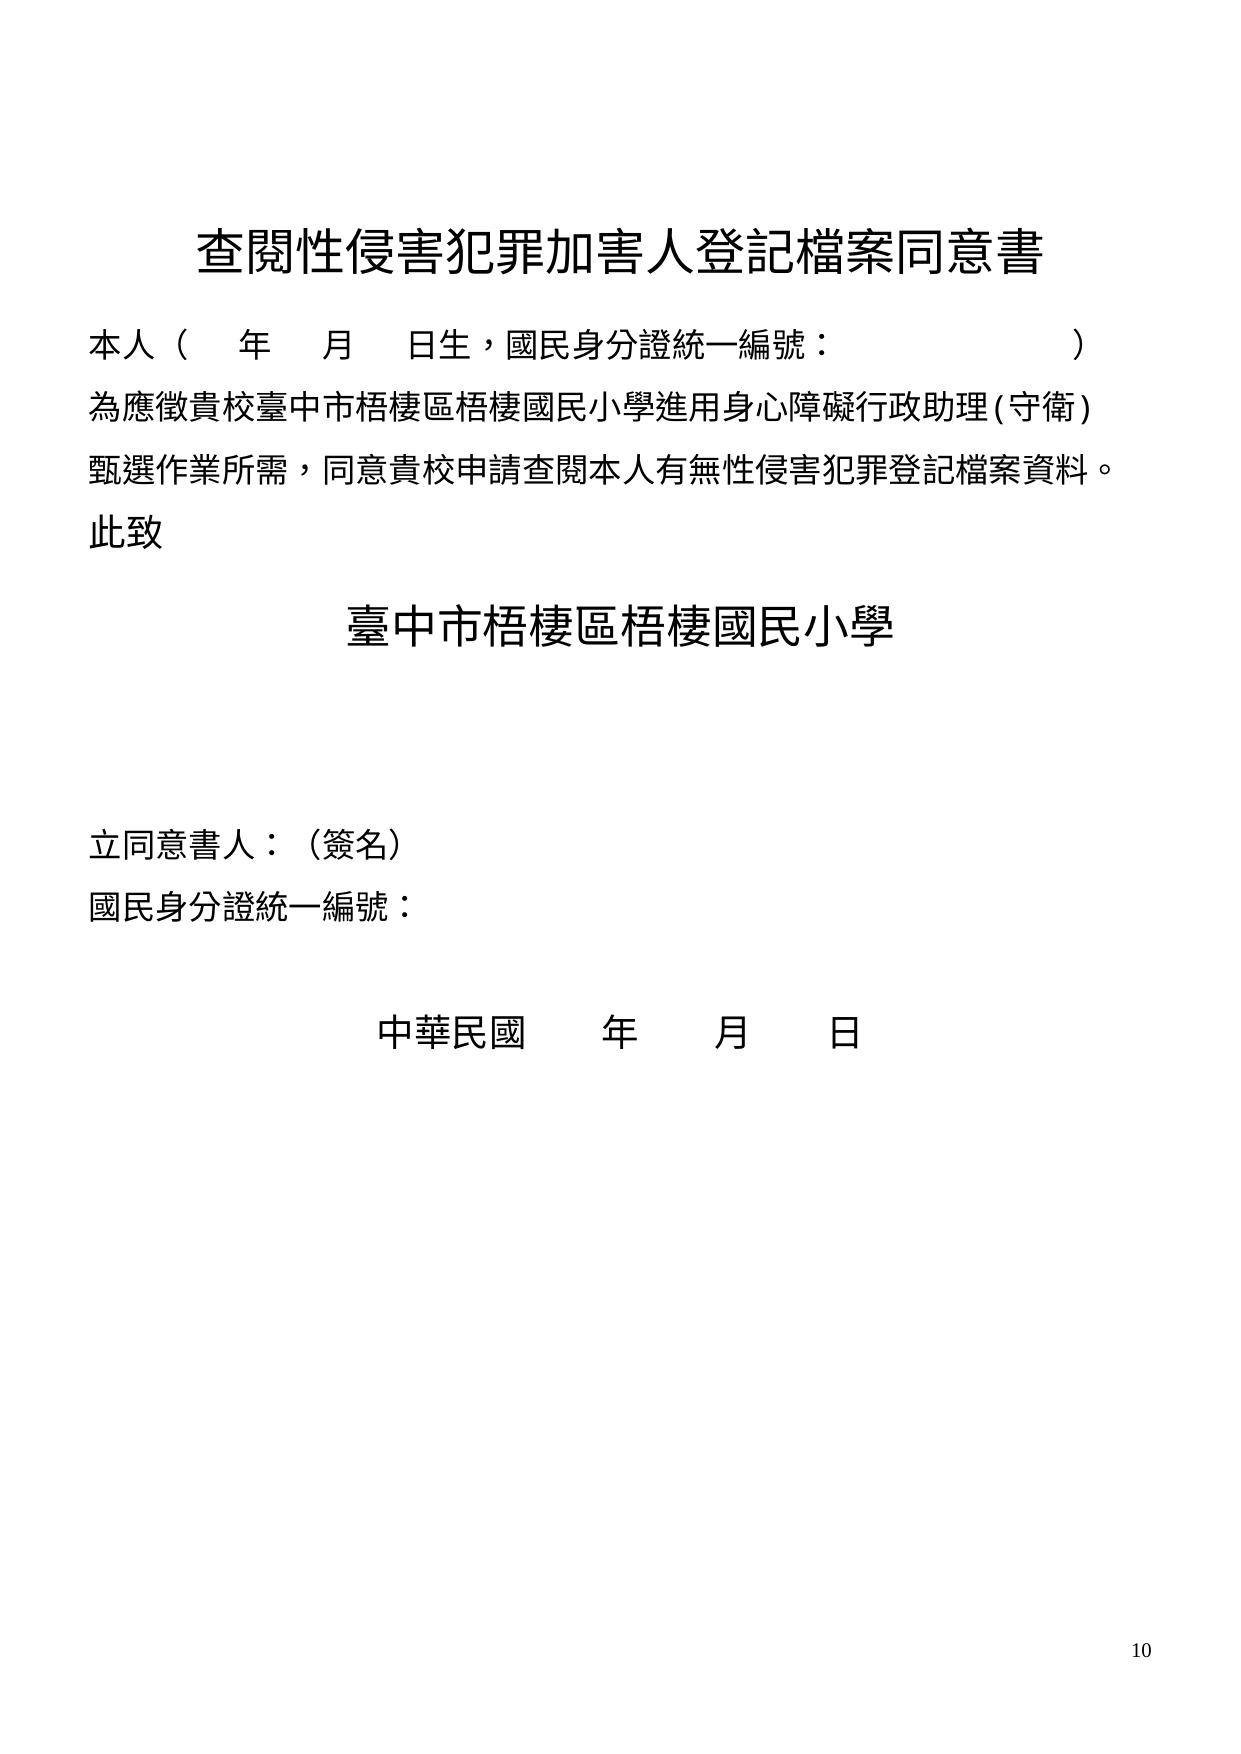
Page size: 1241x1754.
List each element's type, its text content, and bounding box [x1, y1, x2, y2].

text 中華民國 年 月 日 [89, 988, 1152, 1051]
text 國民身分證統一編號： [89, 863, 1152, 926]
text 查閱性侵害犯罪加害人登記檔案同意書 [89, 176, 1152, 301]
text 此致 [89, 488, 1152, 551]
text 臺中市梧棲區梧棲國民小學 [89, 551, 1152, 676]
text 本人（ 年 月 日生，國民身分證統一編號： ） 為應徵貴校臺中市梧棲區梧棲國民小學進用身心障礙行政助理(守衛) 甄選作業所需，同意貴校申請查閱本人有無性侵害犯罪登記檔案資料。 [89, 301, 1152, 488]
text 立同意書人：（簽名） [89, 801, 1152, 863]
